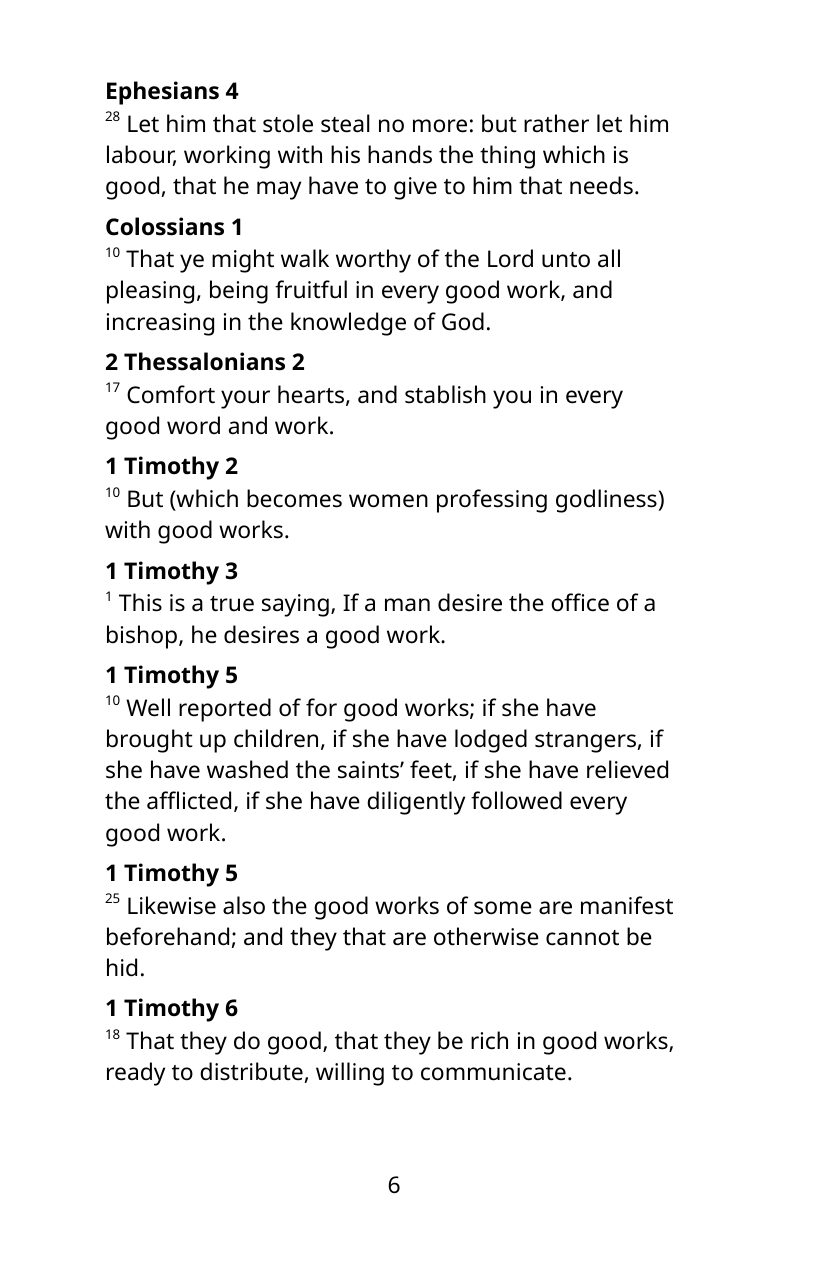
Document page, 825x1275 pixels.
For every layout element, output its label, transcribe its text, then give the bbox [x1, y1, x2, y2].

text 17 Comfort your hearts, and stablish you in every good word and work. [105, 379, 682, 441]
text 1 Timothy 5 [105, 857, 712, 888]
text 18 That they do good, that they be rich in good works, ready to distribute, willing to communicate. [105, 1025, 682, 1088]
text 1 This is a true saying, If a man desire the office of a bishop, he desires a good work. [105, 587, 682, 650]
text 1 Timothy 3 [105, 554, 712, 586]
text 1 Timothy 2 [105, 450, 712, 482]
text 1 Timothy 5 [105, 659, 712, 690]
text 25 Likewise also the good works of some are manifest beforehand; and they that are otherwise cannot be hid. [105, 889, 682, 983]
text 28 Let him that stole steal no more: but rather let him labour, working with his hands the thing which is good, that he may have to give to him that needs. [105, 108, 682, 201]
text 10 But (which becomes women professing godliness) with good works. [105, 483, 682, 546]
text 2 Thessalonians 2 [105, 346, 712, 377]
text 10 That ye might walk worthy of the Lord unto all pleasing, being fruitful in every good work, and increasing in the knowledge of God. [105, 243, 682, 337]
text Ephesians 4 [105, 75, 712, 106]
text 10 Well reported of for good works; if she have brought up children, if she have lodged strangers, if she have washed the saints’ feet, if she have relieved the afflicted, if she have diligently followed every good work. [105, 692, 682, 848]
text Colossians 1 [105, 211, 712, 242]
text 1 Timothy 6 [105, 992, 712, 1024]
